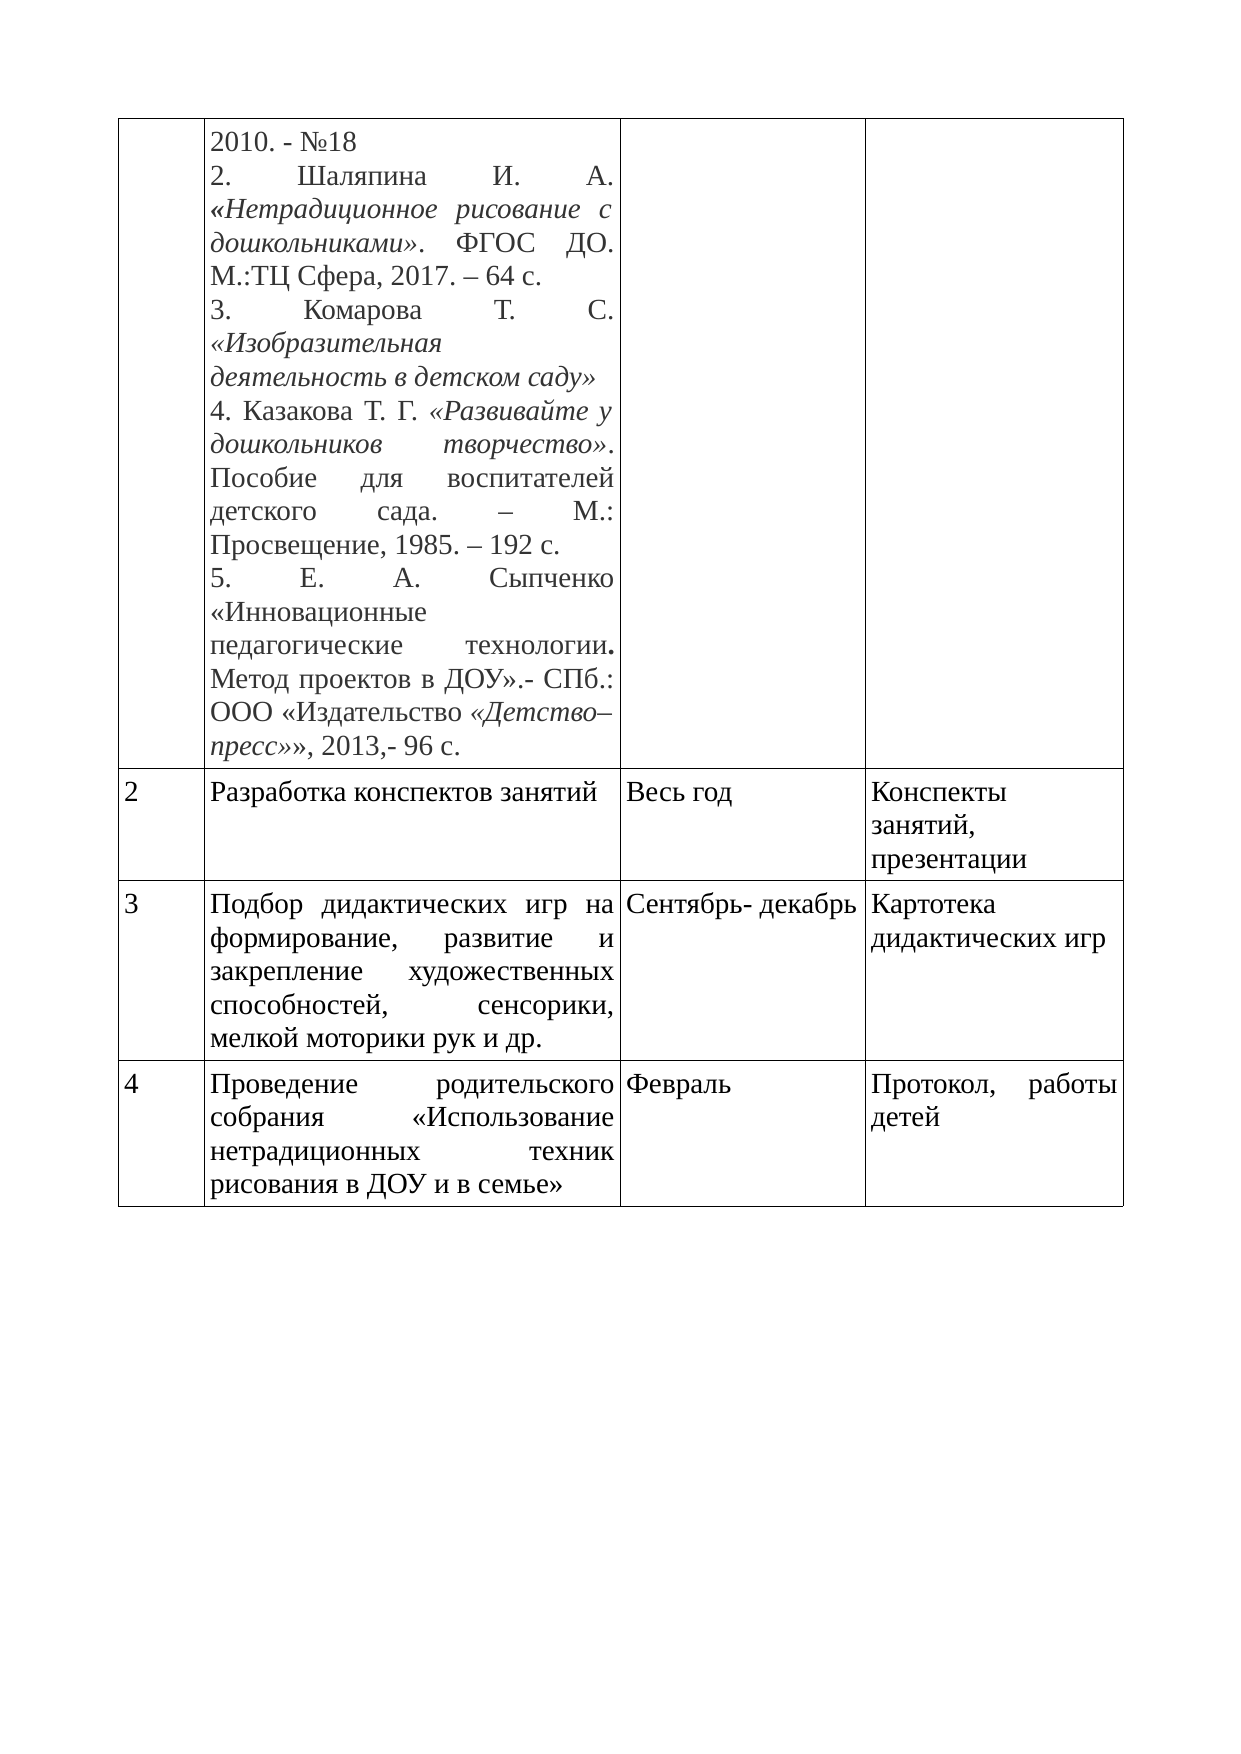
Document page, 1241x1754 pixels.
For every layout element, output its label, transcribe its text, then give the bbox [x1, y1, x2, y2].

table_cell 4 [119, 1061, 204, 1206]
table_cell Сентябрь- декабрь [621, 881, 865, 1060]
table_cell 2010. - №18 2. Шаляпина И. А. «Нетрадиционное рисование с дошкольниками». ФГОС ДО. М.:ТЦ Сфера, 2017. – 64 с. 3. Комарова Т. С. «Изобразительная деятельность в детском саду» 4. Казакова Т. Г. «Развивайте у дошкольников творчество». Пособие для воспитателей детского сада. – М.: Просвещение, 1985. – 192 с. 5. Е. А. Сыпченко «Инновационные педагогические технологии. Метод проектов в ДОУ».- СПб.: ООО «Издательство «Детство–пресс»», 2013,- 96 с. [205, 119, 620, 767]
table_cell [866, 119, 1123, 767]
table_cell Подбор дидактических игр на формирование, развитие и закрепление художественных способностей, сенсорики, мелкой моторики рук и др. [205, 881, 620, 1060]
table_cell Картотека дидактических игр [866, 881, 1123, 1060]
table_cell Весь год [621, 769, 865, 880]
table_cell 2 [119, 769, 204, 880]
table_cell Протокол, работы детей [866, 1061, 1123, 1206]
table_cell Разработка конспектов занятий [205, 769, 620, 880]
table_cell [621, 119, 865, 767]
table_cell 3 [119, 881, 204, 1060]
table_cell Февраль [621, 1061, 865, 1206]
table_cell [119, 119, 204, 767]
table_cell Конспекты занятий, презентации [866, 769, 1123, 880]
table_cell Проведение родительского собрания «Использование нетрадиционных техник рисования в ДОУ и в семье» [205, 1061, 620, 1206]
